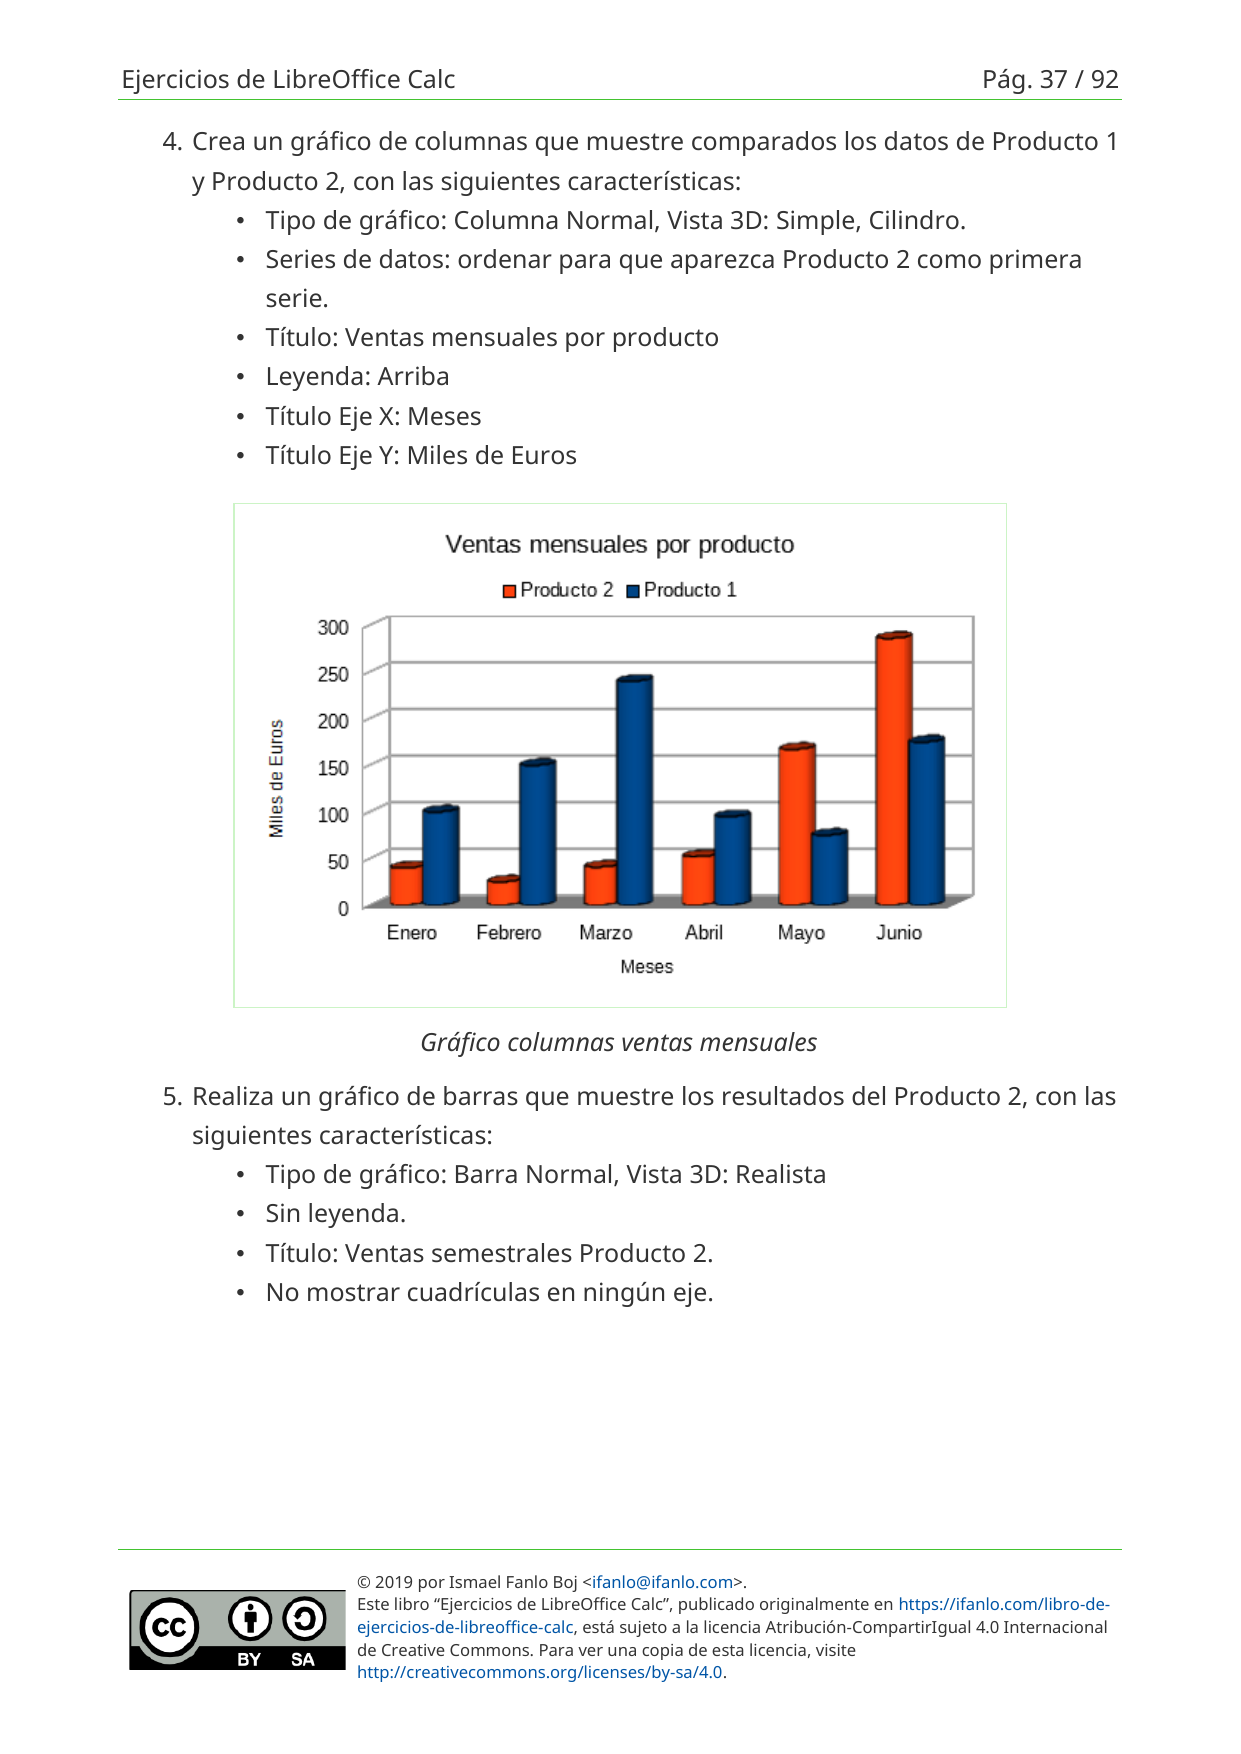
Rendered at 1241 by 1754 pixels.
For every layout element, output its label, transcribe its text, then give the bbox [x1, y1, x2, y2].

picture [129, 1590, 346, 1670]
list Sin leyenda. [236, 1196, 1122, 1230]
list Título: Ventas mensuales por producto [236, 320, 1122, 354]
picture [237, 507, 1003, 1004]
list Título: Ventas semestrales Producto 2. [236, 1235, 1122, 1269]
list Series de datos: ordenar para que aparezca Producto 2 como primera serie. [236, 242, 1122, 315]
list No mostrar cuadrículas en ningún eje. [236, 1274, 1122, 1308]
list Tipo de gráfico: Columna Normal, Vista 3D: Simple, Cilindro. [236, 202, 1122, 236]
text Gráfico columnas ventas mensuales [118, 491, 1122, 1059]
list Tipo de gráfico: Barra Normal, Vista 3D: Realista [236, 1157, 1122, 1191]
list Crea un gráfico de columnas que muestre comparados los datos de Producto 1 y Producto 2, con las siguientes características: [162, 124, 1122, 197]
list Título Eje Y: Miles de Euros [236, 437, 1122, 471]
list Leyenda: Arriba [236, 359, 1122, 393]
list Título Eje X: Meses [236, 398, 1122, 432]
list Realiza un gráfico de barras que muestre los resultados del Producto 2, con las siguientes características: [162, 1078, 1122, 1152]
